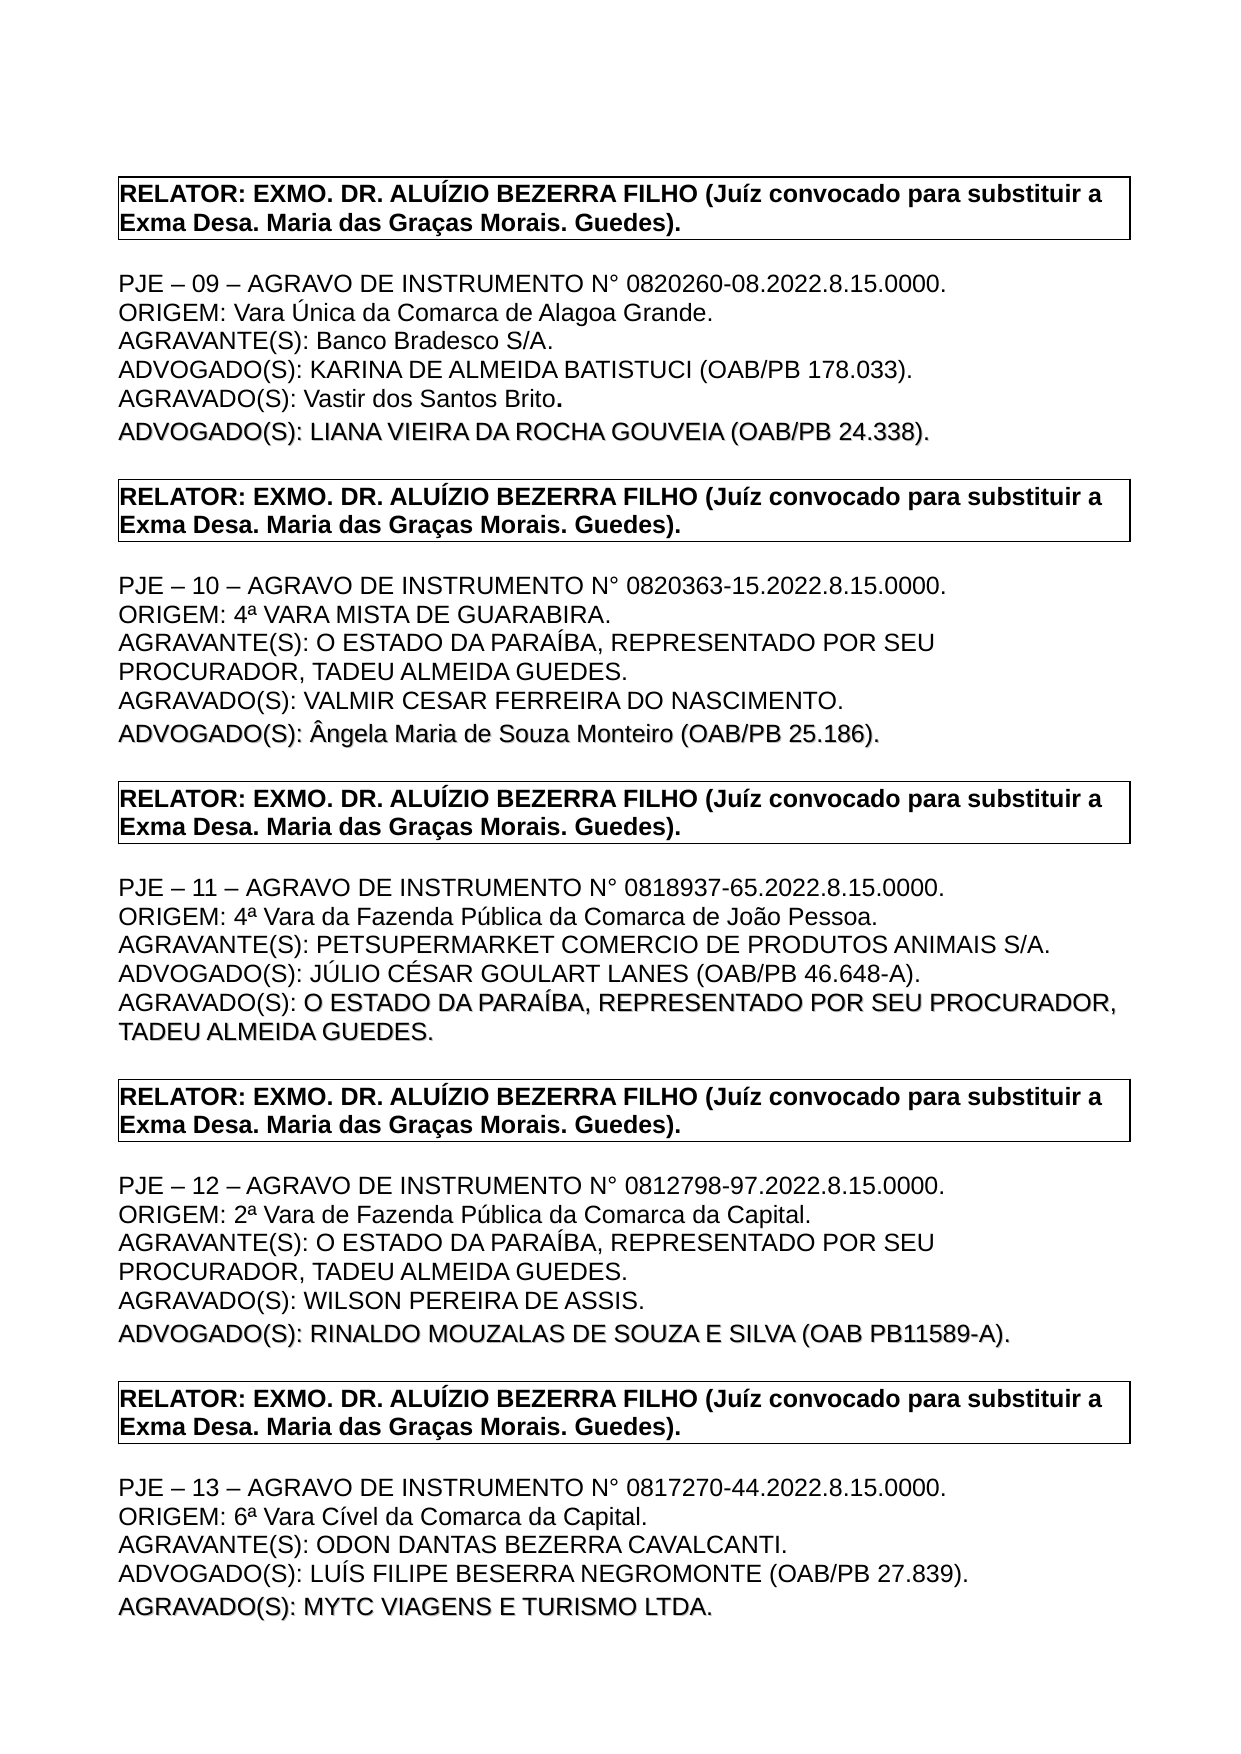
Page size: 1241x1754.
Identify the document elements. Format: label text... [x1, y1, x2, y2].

text PJE – 12 – AGRAVO DE INSTRUMENTO N° 0812798-97.2022.8.15.0000. [118, 1171, 1122, 1200]
text AGRAVANTE(S): O ESTADO DA PARAÍBA, REPRESENTADO POR SEU PROCURADOR, TADEU ALMEIDA GUEDES. [118, 628, 1122, 686]
text PJE – 13 – AGRAVO DE INSTRUMENTO N° 0817270-44.2022.8.15.0000. [118, 1473, 1122, 1502]
text ADVOGADO(S): KARINA DE ALMEIDA BATISTUCI (OAB/PB 178.033). [118, 355, 1122, 384]
text RELATOR: EXMO. DR. ALUÍZIO BEZERRA FILHO (Juíz convocado para substituir a Exma Desa. Maria das Graças Morais. Guedes). [119, 480, 1129, 541]
text RELATOR: EXMO. DR. ALUÍZIO BEZERRA FILHO (Juíz convocado para substituir a Exma Desa. Maria das Graças Morais. Guedes). [119, 178, 1129, 239]
text ADVOGADO(S): Ângela Maria de Souza Monteiro (OAB/PB 25.186). [118, 719, 1131, 748]
text AGRAVADO(S): Vastir dos Santos Brito. [118, 384, 1122, 413]
text ORIGEM: Vara Única da Comarca de Alagoa Grande. [118, 298, 1122, 326]
text AGRAVANTE(S): ODON DANTAS BEZERRA CAVALCANTI. [118, 1531, 1122, 1559]
text ADVOGADO(S): JÚLIO CÉSAR GOULART LANES (OAB/PB 46.648-A). [118, 959, 1122, 988]
text RELATOR: EXMO. DR. ALUÍZIO BEZERRA FILHO (Juíz convocado para substituir a Exma Desa. Maria das Graças Morais. Guedes). [119, 1382, 1129, 1443]
text AGRAVADO(S): VALMIR CESAR FERREIRA DO NASCIMENTO. [118, 686, 1122, 715]
text AGRAVANTE(S): Banco Bradesco S/A. [118, 326, 1122, 355]
text ORIGEM: 4ª Vara da Fazenda Pública da Comarca de João Pessoa. [118, 902, 1122, 931]
text AGRAVADO(S): O ESTADO DA PARAÍBA, REPRESENTADO POR SEU PROCURADOR, TADEU ALMEIDA GUEDES. [118, 988, 1122, 1046]
text PJE – 09 – AGRAVO DE INSTRUMENTO N° 0820260-08.2022.8.15.0000. [118, 269, 1122, 298]
text AGRAVADO(S): WILSON PEREIRA DE ASSIS. [118, 1286, 1122, 1315]
text RELATOR: EXMO. DR. ALUÍZIO BEZERRA FILHO (Juíz convocado para substituir a Exma Desa. Maria das Graças Morais. Guedes). [119, 1080, 1129, 1141]
text ORIGEM: 2ª Vara de Fazenda Pública da Comarca da Capital. [118, 1200, 1122, 1228]
text RELATOR: EXMO. DR. ALUÍZIO BEZERRA FILHO (Juíz convocado para substituir a Exma Desa. Maria das Graças Morais. Guedes). [119, 782, 1129, 843]
text ADVOGADO(S): RINALDO MOUZALAS DE SOUZA E SILVA (OAB PB11589-A). [118, 1319, 1131, 1348]
text AGRAVADO(S): MYTC VIAGENS E TURISMO LTDA. [118, 1592, 1131, 1621]
text ADVOGADO(S): LIANA VIEIRA DA ROCHA GOUVEIA (OAB/PB 24.338). [118, 417, 1131, 446]
text AGRAVANTE(S): PETSUPERMARKET COMERCIO DE PRODUTOS ANIMAIS S/A. [118, 931, 1122, 959]
text ADVOGADO(S): LUÍS FILIPE BESERRA NEGROMONTE (OAB/PB 27.839). [118, 1559, 1122, 1588]
text AGRAVANTE(S): O ESTADO DA PARAÍBA, REPRESENTADO POR SEU PROCURADOR, TADEU ALMEIDA GUEDES. [118, 1228, 1122, 1286]
text PJE – 10 – AGRAVO DE INSTRUMENTO N° 0820363-15.2022.8.15.0000. [118, 571, 1122, 600]
text ORIGEM: 4ª VARA MISTA DE GUARABIRA. [118, 600, 1122, 628]
text ORIGEM: 6ª Vara Cível da Comarca da Capital. [118, 1502, 1122, 1531]
text PJE – 11 – AGRAVO DE INSTRUMENTO N° 0818937-65.2022.8.15.0000. [118, 873, 1122, 902]
